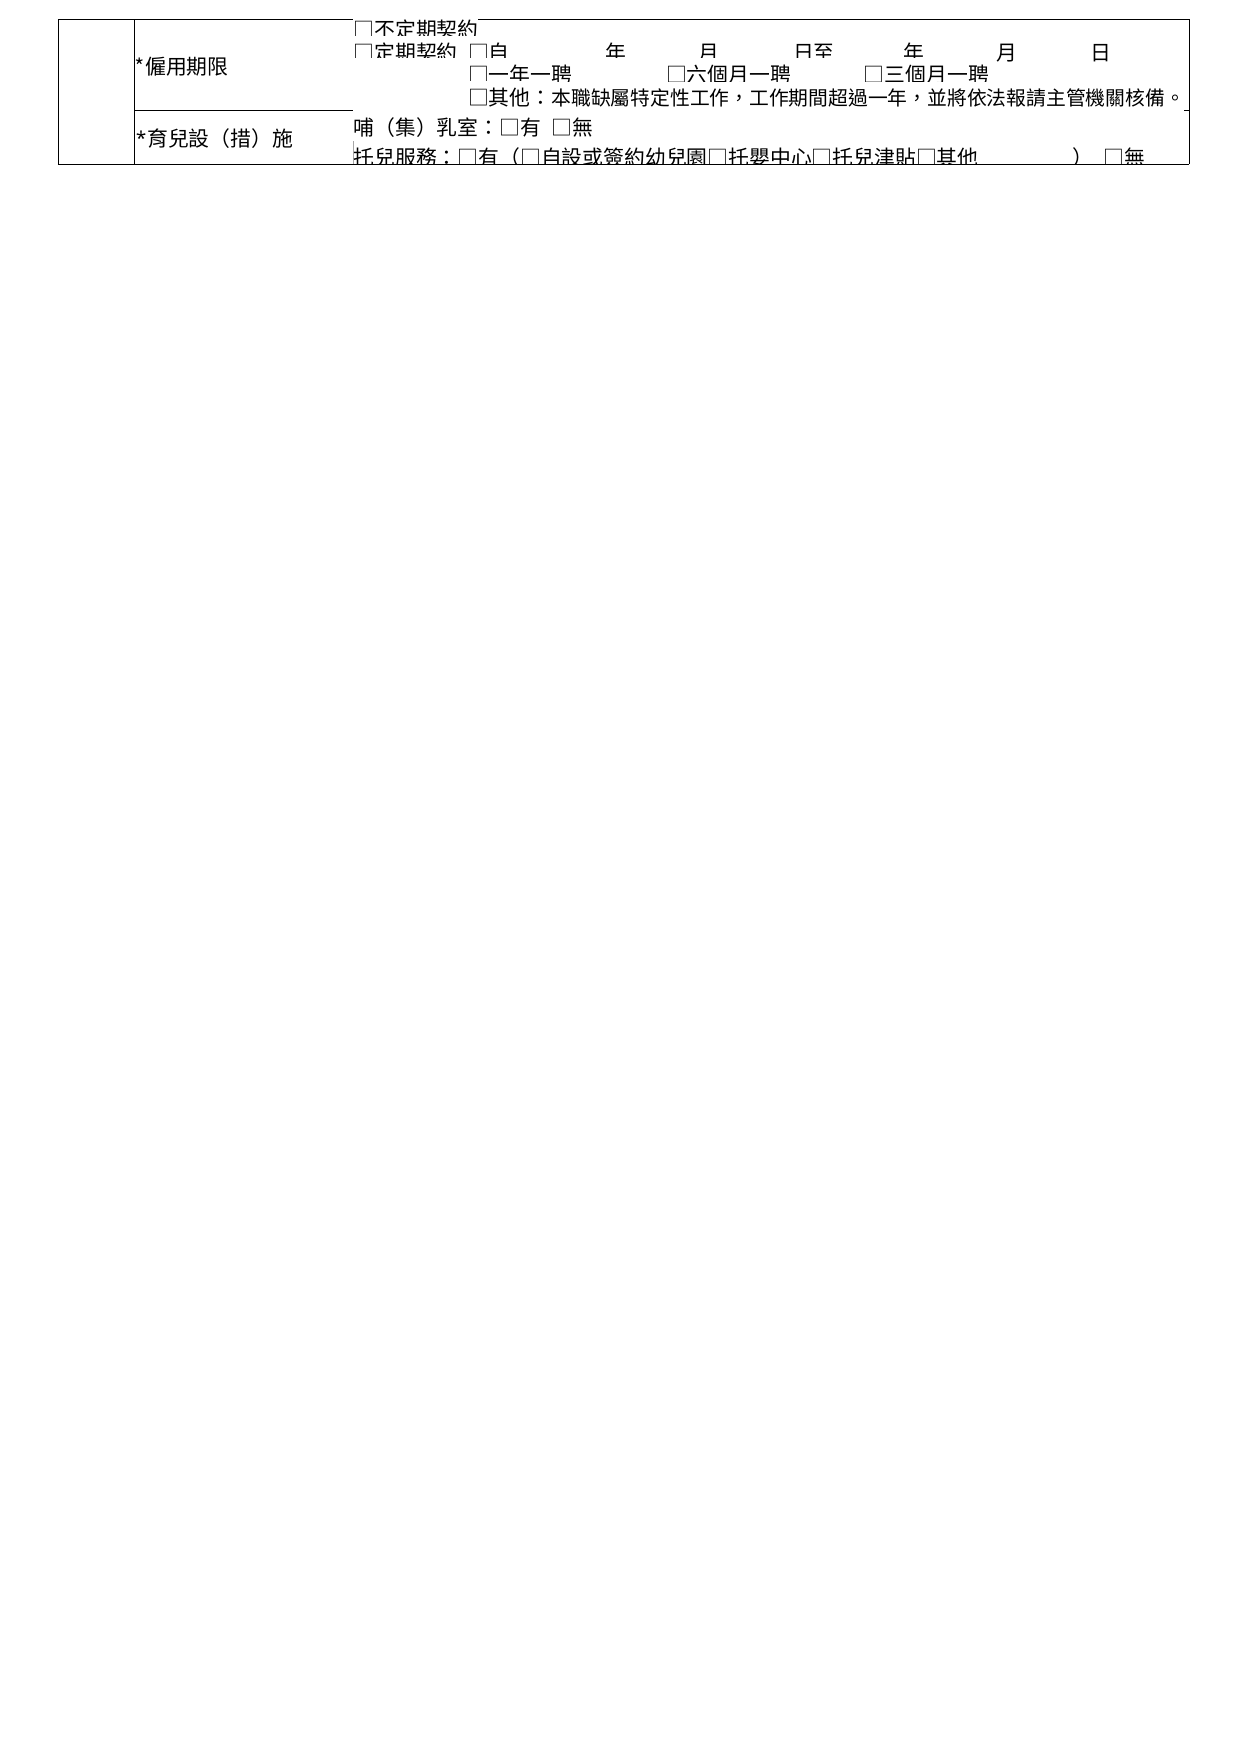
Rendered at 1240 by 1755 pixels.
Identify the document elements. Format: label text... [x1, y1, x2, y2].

table_cell *僱用期限 [135, 20, 353, 110]
table_cell [59, 20, 134, 163]
table_cell *育兒設（措）施 [135, 111, 353, 163]
table_cell 哺（集）乳室：□有 □無 托兒服務：□有（□自設或簽約幼兒園□托嬰中心□托兒津貼□其他 ） □無 [593, 111, 1189, 163]
table_cell □不定期契約 □定期契約 □自 年 月 日至 年 月 日 □一年一聘 □六個月一聘 □三個月一聘 □其他：本職缺屬特定性工作，工作期間超過一年，並將依法報請主管機關核備。 [478, 20, 1189, 110]
